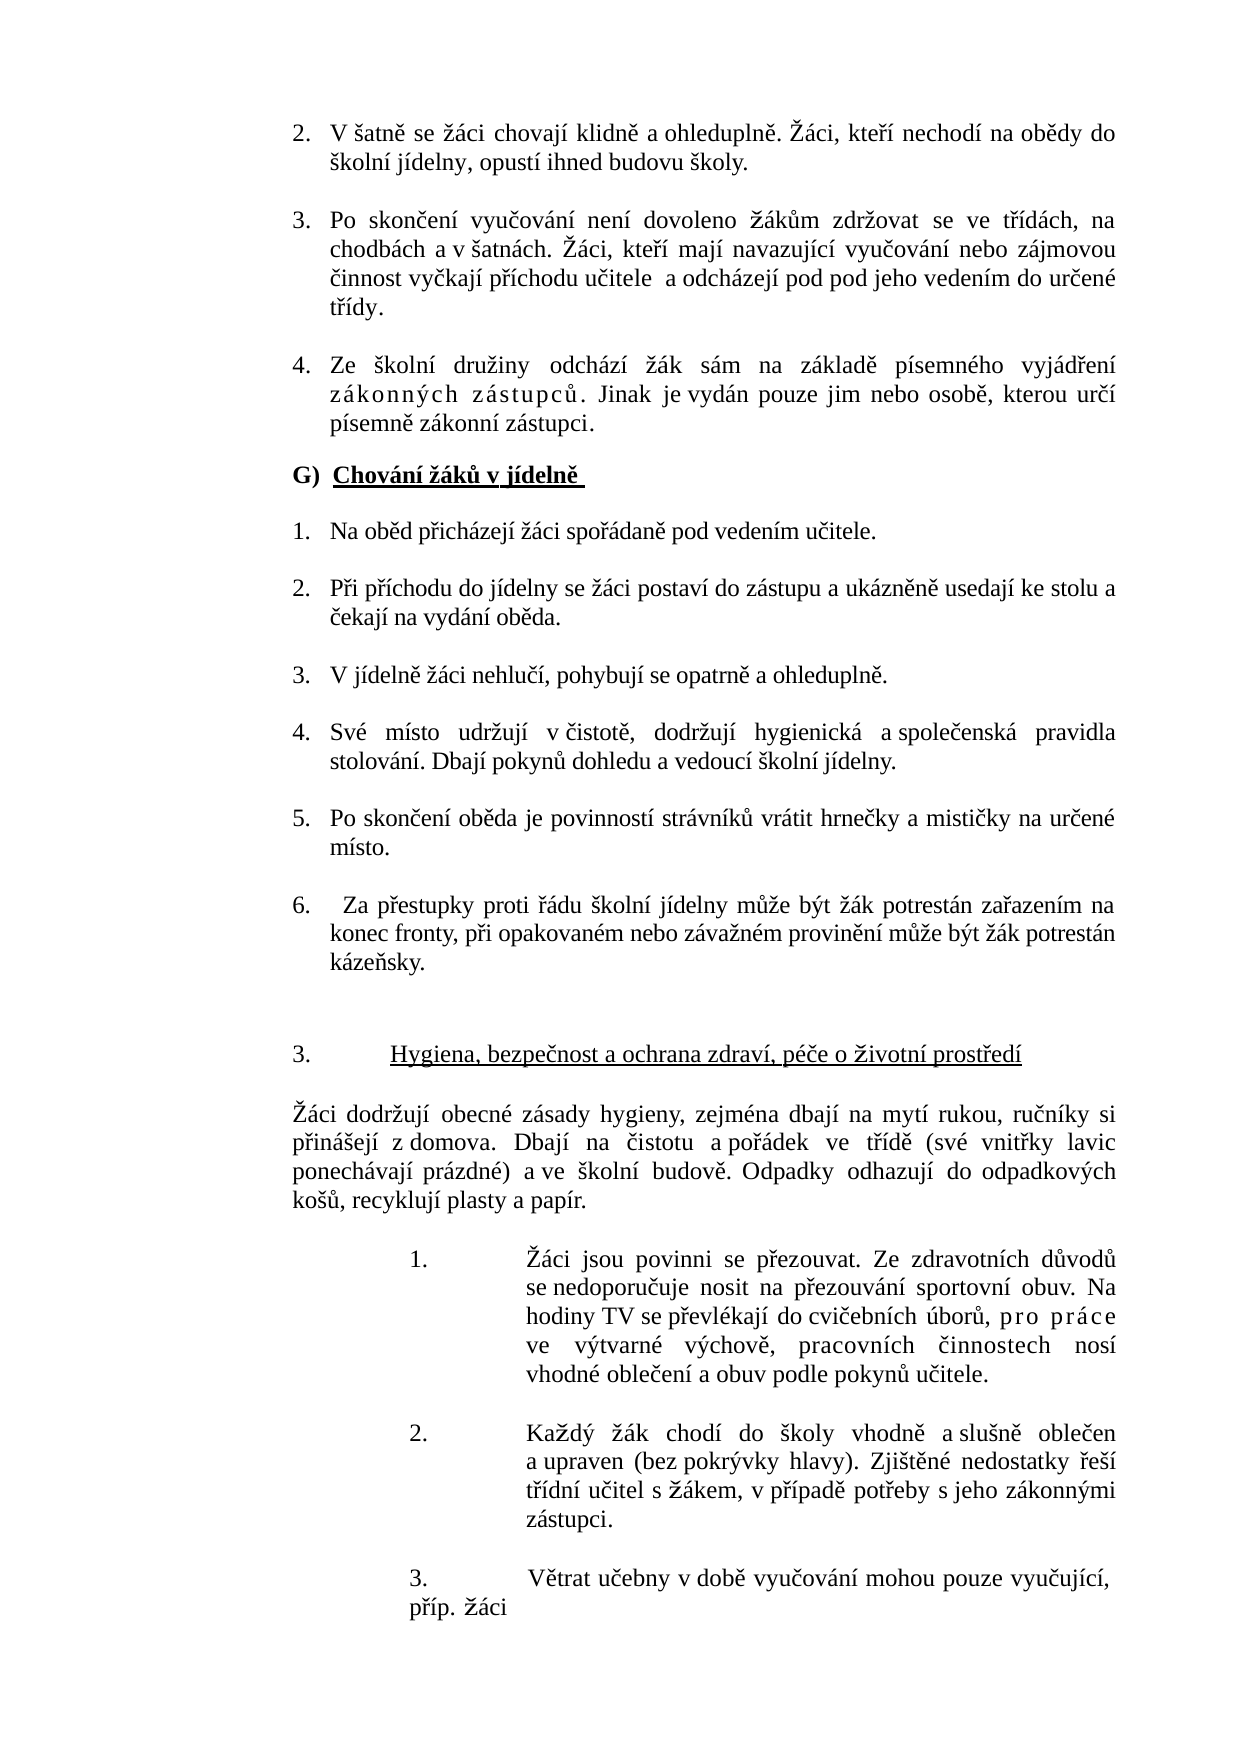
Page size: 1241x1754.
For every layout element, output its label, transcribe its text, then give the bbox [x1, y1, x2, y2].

text 3. Hygiena, bezpečnost a ochrana zdraví, péče o životní prostředí [292, 1033, 1123, 1068]
text 2. V šatně se žáci chovají klidně a ohleduplně. Žáci, kteří nechodí na obědy do školní jídelny, opustí ihned budovu školy. [292, 118, 1116, 176]
text 1. Žáci jsou povinni se přezouvat. Ze zdravotních důvodů se nedoporučuje nosit na přezouvání sportovní obuv. Na hodiny TV se převlékají do cvičebních úborů, pro práce ve výtvarné výchově, pracovních činnostech nosí vhodné oblečení a obuv podle pokynů učitele. [409, 1244, 1116, 1387]
text 3. V jídelně žáci nehlučí, pohybují se opatrně a ohleduplně. [292, 660, 1116, 688]
text 5. Po skončení oběda je povinností strávníků vrátit hrnečky a mističky na určené místo. [292, 803, 1116, 861]
text 2. Každý žák chodí do školy vhodně a slušně oblečen a upraven (bez pokrývky hlavy). Zjištěné nedostatky řeší třídní učitel s žákem, v případě potřeby s jeho zákonnými zástupci. [409, 1418, 1116, 1533]
text Žáci dodržují obecné zásady hygieny, zejména dbají na mytí rukou, ručníky si přinášejí z domova. Dbají na čistotu a pořádek ve třídě (své vnitřky lavic ponechávají prázdné) a ve školní budově. Odpadky odhazují do odpadkových košů, recyklují plasty a papír. [292, 1099, 1116, 1214]
text 4. Ze školní družiny odchází žák sám na základě písemného vyjádření zákonných zástupců. Jinak je vydán pouze jim nebo osobě, kterou určí písemně zákonní zástupci. [292, 351, 1116, 437]
text 1. Na oběd přicházejí žáci spořádaně pod vedením učitele. [292, 516, 1116, 545]
list Za přestupky proti řádu školní jídelny může být žák potrestán zařazením na konec fronty, při opakovaném nebo závažném provinění může být žák potrestán kázeňsky. [292, 890, 1116, 976]
text 3. Větrat učebny v době vyučování mohou pouze vyučující, příp. žáci [409, 1563, 1123, 1620]
text 4. Své místo udržují v čistotě, dodržují hygienická a společenská pravidla stolování. Dbají pokynů dohledu a vedoucí školní jídelny. [292, 717, 1116, 775]
subtitle G) Chování žáků v jídelně [292, 458, 1123, 487]
text 2. Při příchodu do jídelny se žáci postaví do zástupu a ukázněně usedají ke stolu a čekají na vydání oběda. [292, 573, 1116, 631]
text 3. Po skončení vyučování není dovoleno žákům zdržovat se ve třídách, na chodbách a v šatnách. Žáci, kteří mají navazující vyučování nebo zájmovou činnost vyčkají příchodu učitele a odcházejí pod pod jeho vedením do určené třídy. [292, 206, 1116, 321]
